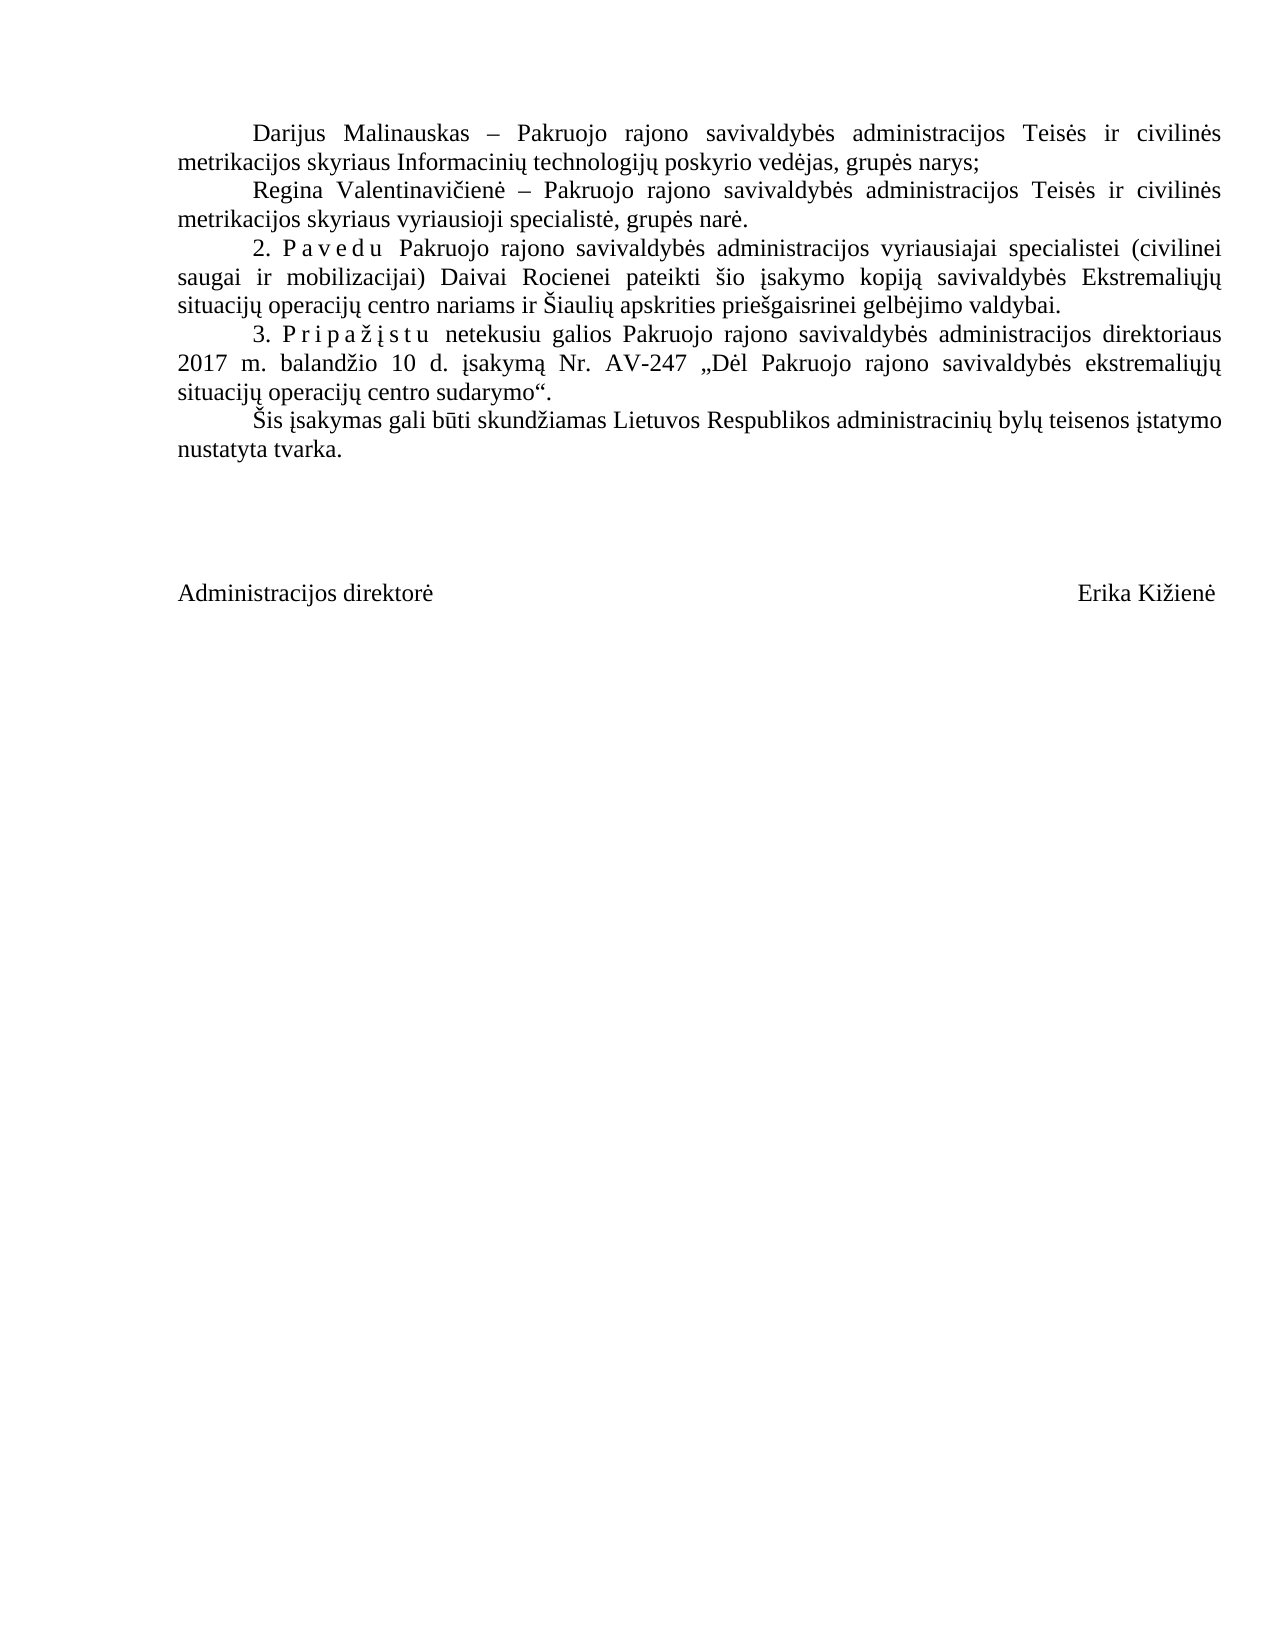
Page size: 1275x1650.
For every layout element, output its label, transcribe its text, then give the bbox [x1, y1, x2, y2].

text 2. Pavedu Pakruojo rajono savivaldybės administracijos vyriausiajai specialistei (civilinei saugai ir mobilizacijai) Daivai Rocienei pateikti šio įsakymo kopiją savivaldybės Ekstremaliųjų situacijų operacijų centro nariams ir Šiaulių apskrities priešgaisrinei gelbėjimo valdybai. [177, 233, 1222, 319]
text Šis įsakymas gali būti skundžiamas Lietuvos Respublikos administracinių bylų teisenos įstatymo nustatyta tvarka. [177, 406, 1222, 463]
text Administracijos direktorė Erika Kižienė [177, 578, 1222, 607]
text Regina Valentinavičienė – Pakruojo rajono savivaldybės administracijos Teisės ir civilinės metrikacijos skyriaus vyriausioji specialistė, grupės narė. [177, 176, 1222, 233]
text 3. Pripažįstu netekusiu galios Pakruojo rajono savivaldybės administracijos direktoriaus 2017 m. balandžio 10 d. įsakymą Nr. AV-247 „Dėl Pakruojo rajono savivaldybės ekstremaliųjų situacijų operacijų centro sudarymo“. [177, 319, 1222, 406]
text Darijus Malinauskas – Pakruojo rajono savivaldybės administracijos Teisės ir civilinės metrikacijos skyriaus Informacinių technologijų poskyrio vedėjas, grupės narys; [177, 118, 1222, 176]
